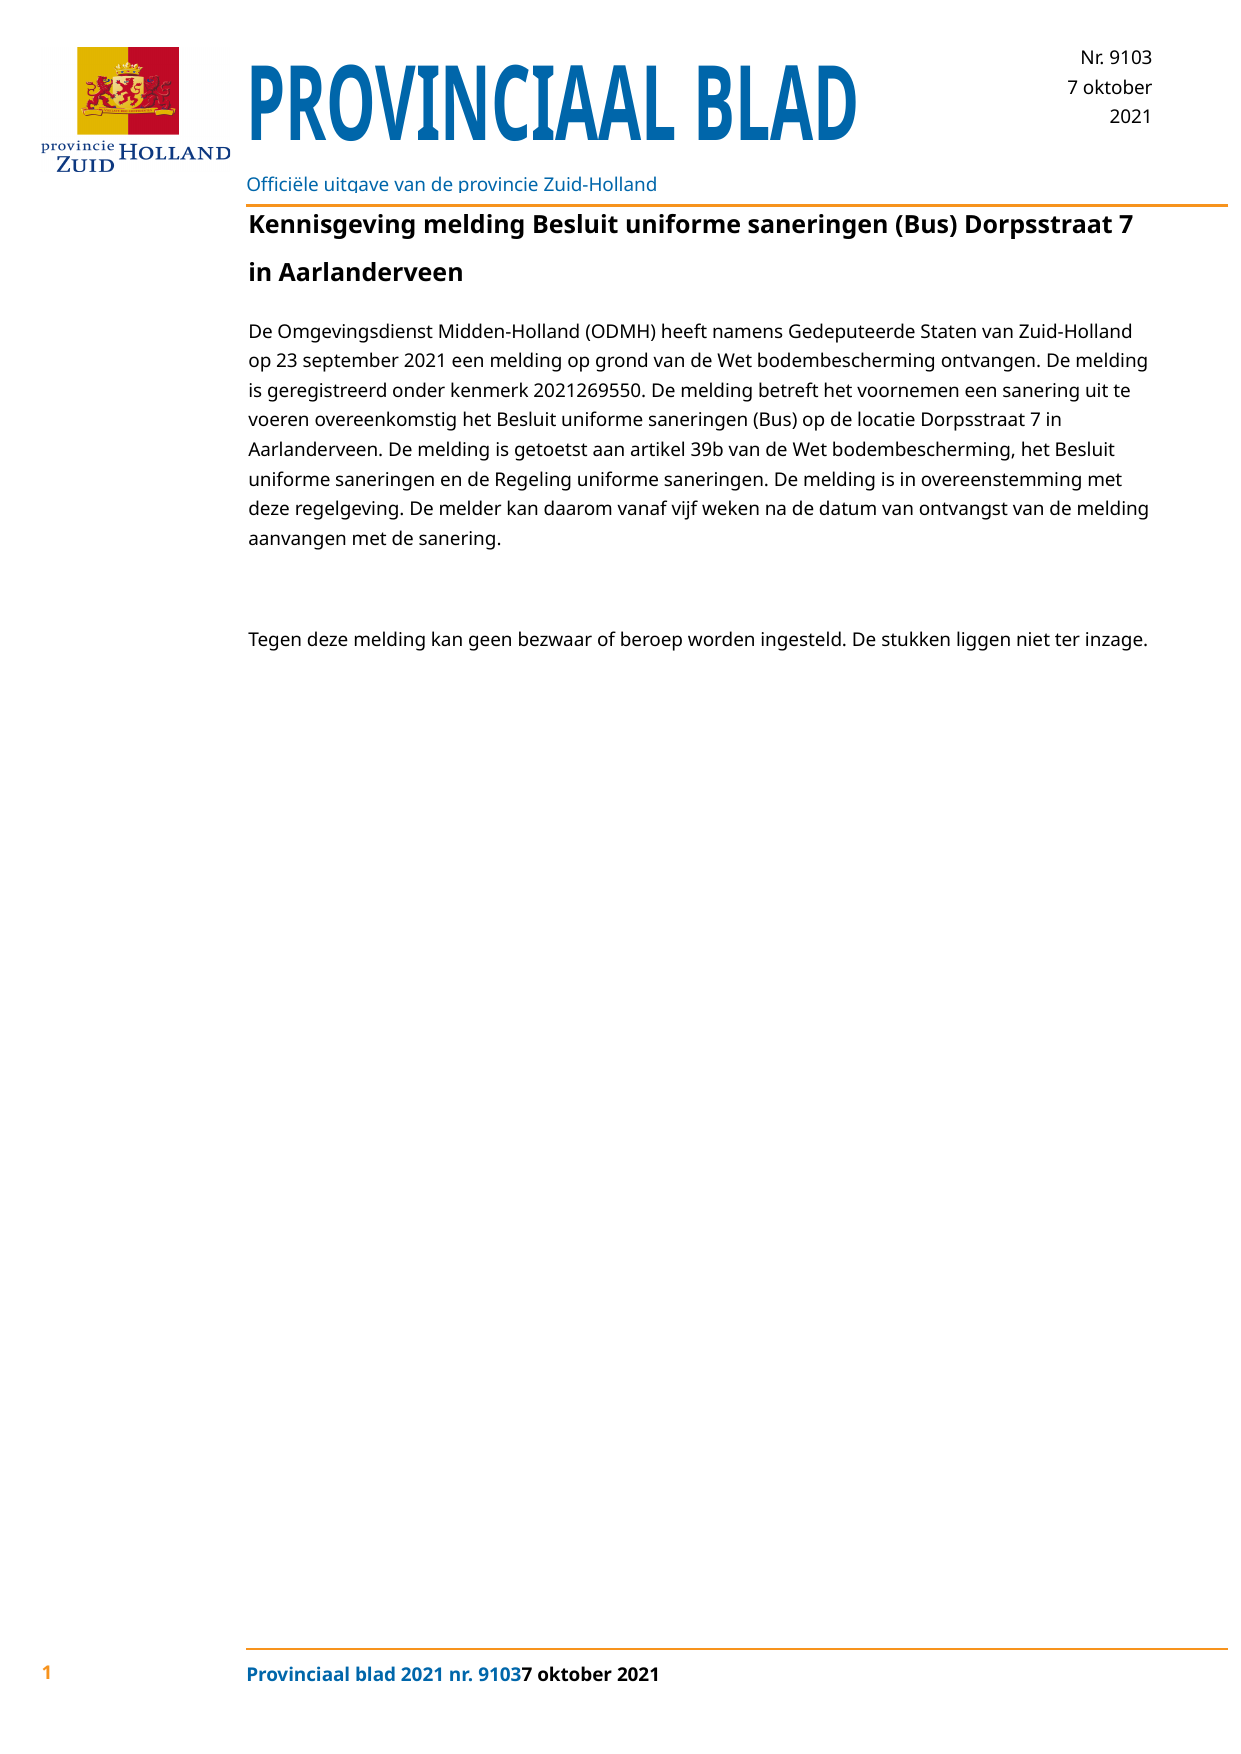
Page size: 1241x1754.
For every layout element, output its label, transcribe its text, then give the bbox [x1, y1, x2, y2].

text De Omgevingsdienst Midden-Holland (ODMH) heeft namens Gedeputeerde Staten van Zuid-Holland op 23 september 2021 een melding op grond van de Wet bodembescherming ontvangen. De melding is geregistreerd onder kenmerk 2021269550. De melding betreft het voornemen een sanering uit te voeren overeenkomstig het Besluit uniforme saneringen (Bus) op de locatie Dorpsstraat 7 in Aarlanderveen. De melding is getoetst aan artikel 39b van de Wet bodembescherming, het Besluit uniforme saneringen en de Regeling uniforme saneringen. De melding is in overeenstemming met deze regelgeving. De melder kan daarom vanaf vijf weken na de datum van ontvangst van de melding aanvangen met de sanering. [248, 318, 1152, 551]
text Tegen deze melding kan geen bezwaar of beroep worden ingesteld. De stukken liggen niet ter inzage. [248, 626, 1152, 652]
text Kennisgeving melding Besluit uniforme saneringen (Bus) Dorpsstraat 7 in Aarlanderveen [248, 207, 1152, 288]
picture [41, 47, 231, 172]
